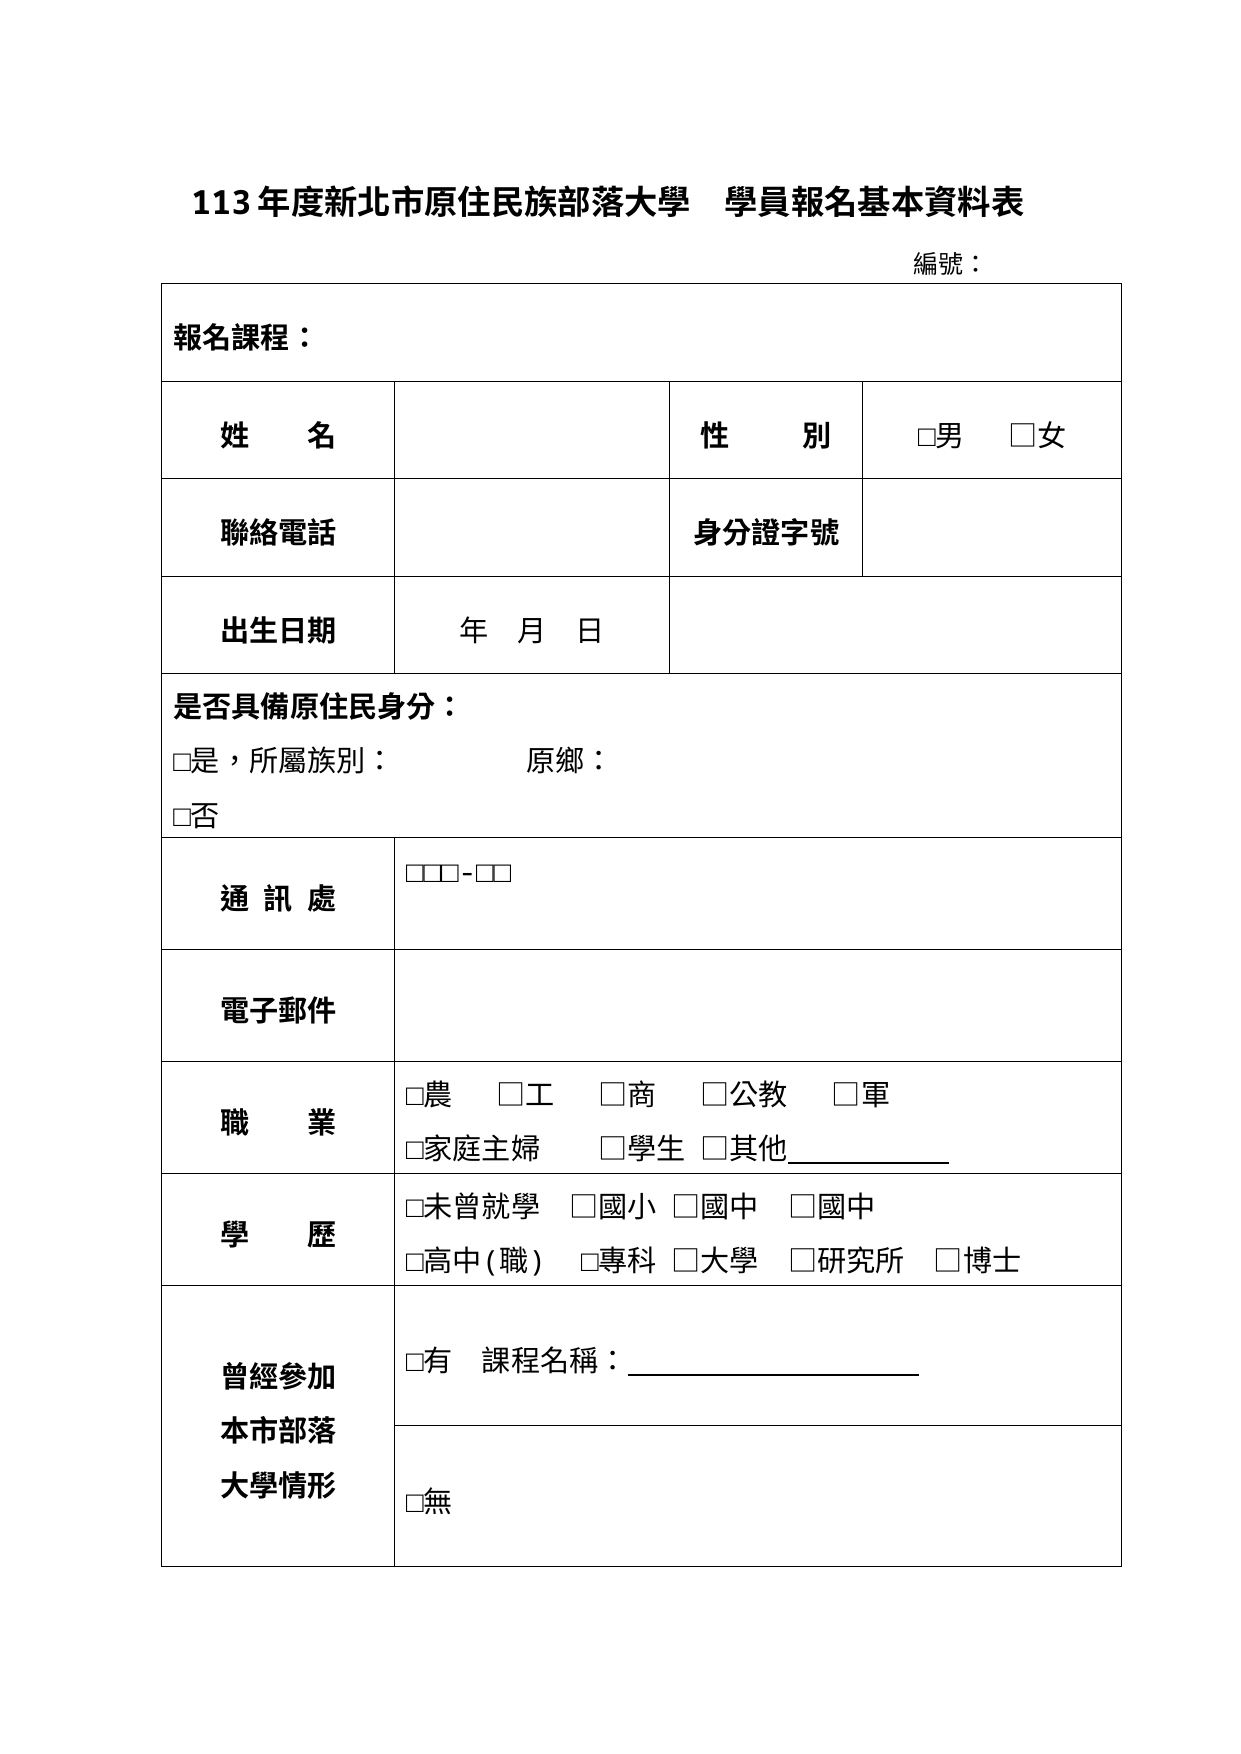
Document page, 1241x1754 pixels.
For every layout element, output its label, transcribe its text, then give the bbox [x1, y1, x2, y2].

table_cell 姓 名 [162, 382, 394, 478]
table_cell [670, 577, 1121, 673]
table_cell □未曾就學 □國小 □國中 □國中 □高中(職) □專科 □大學 □研究所 □博士 [395, 1174, 1121, 1285]
text 編號： [177, 221, 1038, 283]
table_header 報名課程： [162, 284, 1121, 381]
table_cell 學 歷 [162, 1174, 394, 1285]
table_cell [395, 382, 669, 478]
table_cell [395, 950, 1121, 1061]
text 113年度新北市原住民族部落大學 學員報名基本資料表 [177, 158, 1038, 221]
table_cell □男 □女 [863, 382, 1121, 478]
table_cell 是否具備原住民身分： □是，所屬族別： 原鄉： □否 [162, 674, 1121, 837]
table_cell 職 業 [162, 1062, 394, 1173]
table_cell 聯絡電話 [162, 479, 394, 576]
table_cell [395, 479, 669, 576]
table_cell [863, 479, 1121, 576]
table_cell 年 月 日 [395, 577, 669, 673]
table_cell 通 訊 處 [162, 838, 394, 949]
table_cell □農 □工 □商 □公教 □軍 □家庭主婦 □學生 □其他 [395, 1062, 1121, 1173]
table_cell □□□-□□ [395, 838, 1121, 949]
table_cell □無 [395, 1426, 1121, 1566]
table_cell 出生日期 [162, 577, 394, 673]
table_cell 曾經參加 本市部落 大學情形 [162, 1286, 394, 1566]
table_cell □有 課程名稱： [395, 1286, 1121, 1425]
table_cell 身分證字號 [670, 479, 862, 576]
table_cell 電子郵件 [162, 950, 394, 1061]
table_cell 性 別 [670, 382, 862, 478]
